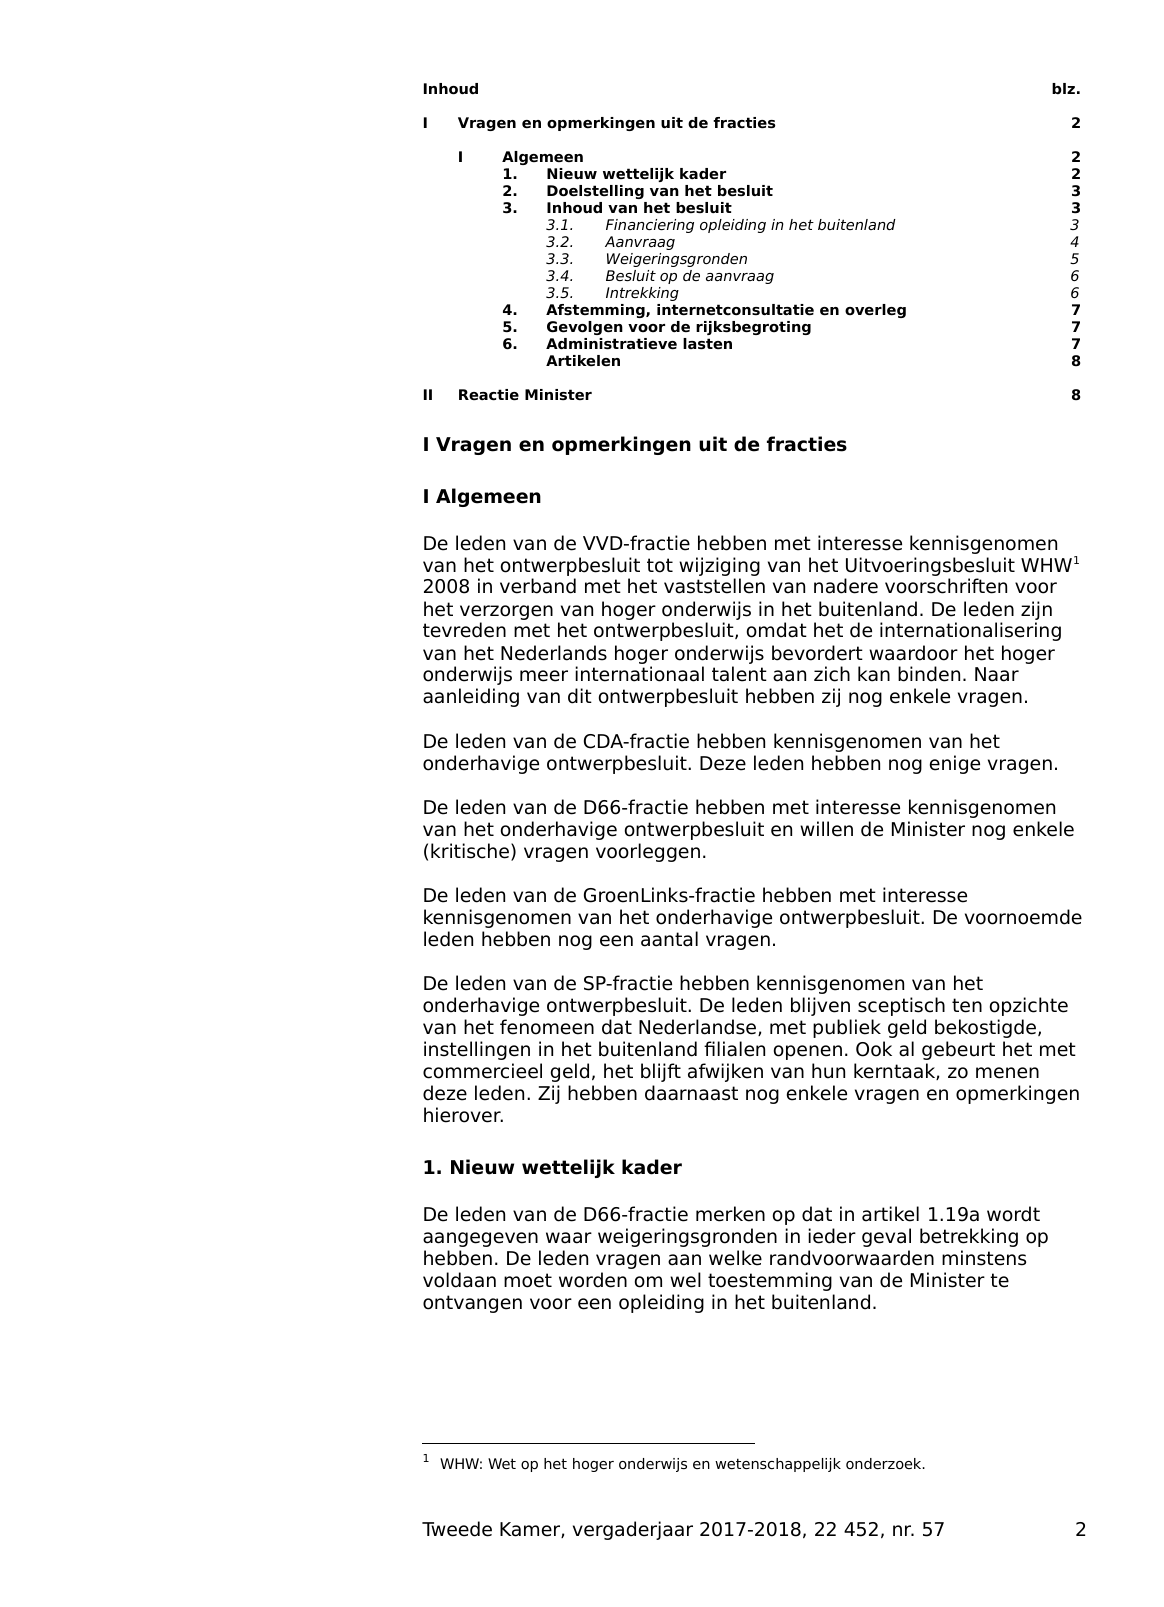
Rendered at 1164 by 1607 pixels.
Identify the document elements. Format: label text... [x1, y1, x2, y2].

subtitle I Vragen en opmerkingen uit de fracties [422, 433, 1087, 456]
table_cell I [422, 115, 452, 132]
table_cell [496, 217, 540, 234]
table_cell 2 [1028, 166, 1087, 183]
text WHW: Wet op het hoger onderwijs en wetenschappelijk onderzoek. [422, 1452, 1087, 1474]
table_cell [452, 319, 496, 336]
table_cell Doelstelling van het besluit [540, 183, 1027, 200]
table_cell 3.2. [540, 234, 599, 251]
table_cell [452, 183, 496, 200]
table_cell 1. [496, 166, 540, 183]
text De leden van de GroenLinks-fractie hebben met interesse kennisgenomen van het onderhavige ontwerpbesluit. De voornoemde leden hebben nog een aantal vragen. [422, 885, 1087, 951]
table_cell [452, 200, 496, 217]
table_cell 3.3. [540, 251, 599, 268]
table_cell [452, 166, 496, 183]
table_cell 8 [1028, 387, 1087, 403]
table_cell [422, 336, 452, 353]
table_cell Gevolgen voor de rijksbegroting [540, 319, 1027, 336]
table_cell [422, 132, 452, 149]
table_cell 8 [1028, 353, 1087, 369]
table_cell [452, 302, 496, 319]
table_cell Artikelen [540, 353, 1027, 369]
table_cell Administratieve lasten [540, 336, 1027, 353]
table_cell [540, 98, 599, 115]
table_cell [496, 370, 540, 387]
table_cell [422, 302, 452, 319]
table_cell 7 [1028, 319, 1087, 336]
table_cell Algemeen [496, 149, 1027, 166]
table_cell [422, 251, 452, 268]
table_cell 5 [1028, 251, 1087, 268]
table_cell [599, 370, 1027, 387]
subtitle 1. Nieuw wettelijk kader [422, 1157, 1087, 1179]
table_header blz. [1028, 81, 1087, 98]
table_cell 6 [1028, 268, 1087, 285]
table_cell 3 [1028, 183, 1087, 200]
table_cell [422, 268, 452, 285]
text De leden van de D66-fractie merken op dat in artikel 1.19a wordt aangegeven waar weigeringsgronden in ieder geval betrekking op hebben. De leden vragen aan welke randvoorwaarden minstens voldaan moet worden om wel toestemming van de Minister te ontvangen voor een opleiding in het buitenland. [422, 1204, 1087, 1314]
table_cell [599, 98, 1027, 115]
table_cell [1028, 132, 1087, 149]
table_cell [496, 353, 540, 369]
table_cell [496, 132, 540, 149]
text De leden van de VVD-fractie hebben met interesse kennisgenomen van het ontwerpbesluit tot wijziging van het Uitvoeringsbesluit WHW 2008 in verband met het vaststellen van nadere voorschriften voor het verzorgen van hoger onderwijs in het buitenland. De leden zijn tevreden met het ontwerpbesluit, omdat het de internationalisering van het Nederlands hoger onderwijs bevordert waardoor het hoger onderwijs meer internationaal talent aan zich kan binden. Naar aanleiding van dit ontwerpbesluit hebben zij nog enkele vragen. [422, 532, 1087, 708]
table_cell Nieuw wettelijk kader [540, 166, 1027, 183]
table_cell 6. [496, 336, 540, 353]
table_cell 7 [1028, 302, 1087, 319]
table_cell [452, 251, 496, 268]
table_cell [496, 98, 540, 115]
table_cell [1028, 370, 1087, 387]
table_cell [422, 370, 452, 387]
table_cell I [452, 149, 496, 166]
table_cell 6 [1028, 285, 1087, 302]
table_cell [540, 132, 599, 149]
table_cell Besluit op de aanvraag [599, 268, 1027, 285]
text De leden van de D66-fractie hebben met interesse kennisgenomen van het onderhavige ontwerpbesluit en willen de Minister nog enkele (kritische) vragen voorleggen. [422, 797, 1087, 863]
table_cell [496, 285, 540, 302]
table_cell [452, 370, 496, 387]
table_cell [422, 353, 452, 369]
table_cell 3.1. [540, 217, 599, 234]
table_cell [452, 234, 496, 251]
table_cell [422, 319, 452, 336]
table_cell 7 [1028, 336, 1087, 353]
table_cell [599, 132, 1027, 149]
table_cell [452, 353, 496, 369]
table_cell [1028, 98, 1087, 115]
table_header Inhoud [422, 81, 1027, 98]
table_cell Reactie Minister [452, 387, 1027, 403]
table_cell 4. [496, 302, 540, 319]
table_cell Aanvraag [599, 234, 1027, 251]
table_cell [452, 285, 496, 302]
table_cell [452, 336, 496, 353]
table_cell Inhoud van het besluit [540, 200, 1027, 217]
table_cell 5. [496, 319, 540, 336]
table_cell [422, 200, 452, 217]
table_cell Afstemming, internetconsultatie en overleg [540, 302, 1027, 319]
table_cell [540, 370, 599, 387]
table_cell 3 [1028, 217, 1087, 234]
table_cell 4 [1028, 234, 1087, 251]
table_cell Financiering opleiding in het buitenland [599, 217, 1027, 234]
table_cell [452, 98, 496, 115]
table_cell [422, 234, 452, 251]
text De leden van de CDA-fractie hebben kennisgenomen van het onderhavige ontwerpbesluit. Deze leden hebben nog enige vragen. [422, 731, 1087, 774]
table_cell [422, 217, 452, 234]
table_cell [422, 285, 452, 302]
table_cell [422, 183, 452, 200]
table_cell [452, 217, 496, 234]
table_cell [496, 251, 540, 268]
table_cell 3 [1028, 200, 1087, 217]
table_cell 3.5. [540, 285, 599, 302]
table_cell II [422, 387, 452, 403]
table_cell [452, 132, 496, 149]
table_cell [422, 98, 452, 115]
table_cell 2 [1028, 115, 1087, 132]
table_cell [452, 268, 496, 285]
table_cell [422, 149, 452, 166]
subtitle I Algemeen [422, 486, 1087, 507]
table_cell [422, 166, 452, 183]
table_cell [496, 268, 540, 285]
table_cell Weigeringsgronden [599, 251, 1027, 268]
text De leden van de SP-fractie hebben kennisgenomen van het onderhavige ontwerpbesluit. De leden blijven sceptisch ten opzichte van het fenomeen dat Nederlandse, met publiek geld bekostigde, instellingen in het buitenland filialen openen. Ook al gebeurt het met commercieel geld, het blijft afwijken van hun kerntaak, zo menen deze leden. Zij hebben daarnaast nog enkele vragen en opmerkingen hierover. [422, 973, 1087, 1127]
table_cell 2 [1028, 149, 1087, 166]
table_cell 2. [496, 183, 540, 200]
table_cell [496, 234, 540, 251]
table_cell 3.4. [540, 268, 599, 285]
table_cell Intrekking [599, 285, 1027, 302]
table_cell 3. [496, 200, 540, 217]
table_cell Vragen en opmerkingen uit de fracties [452, 115, 1027, 132]
